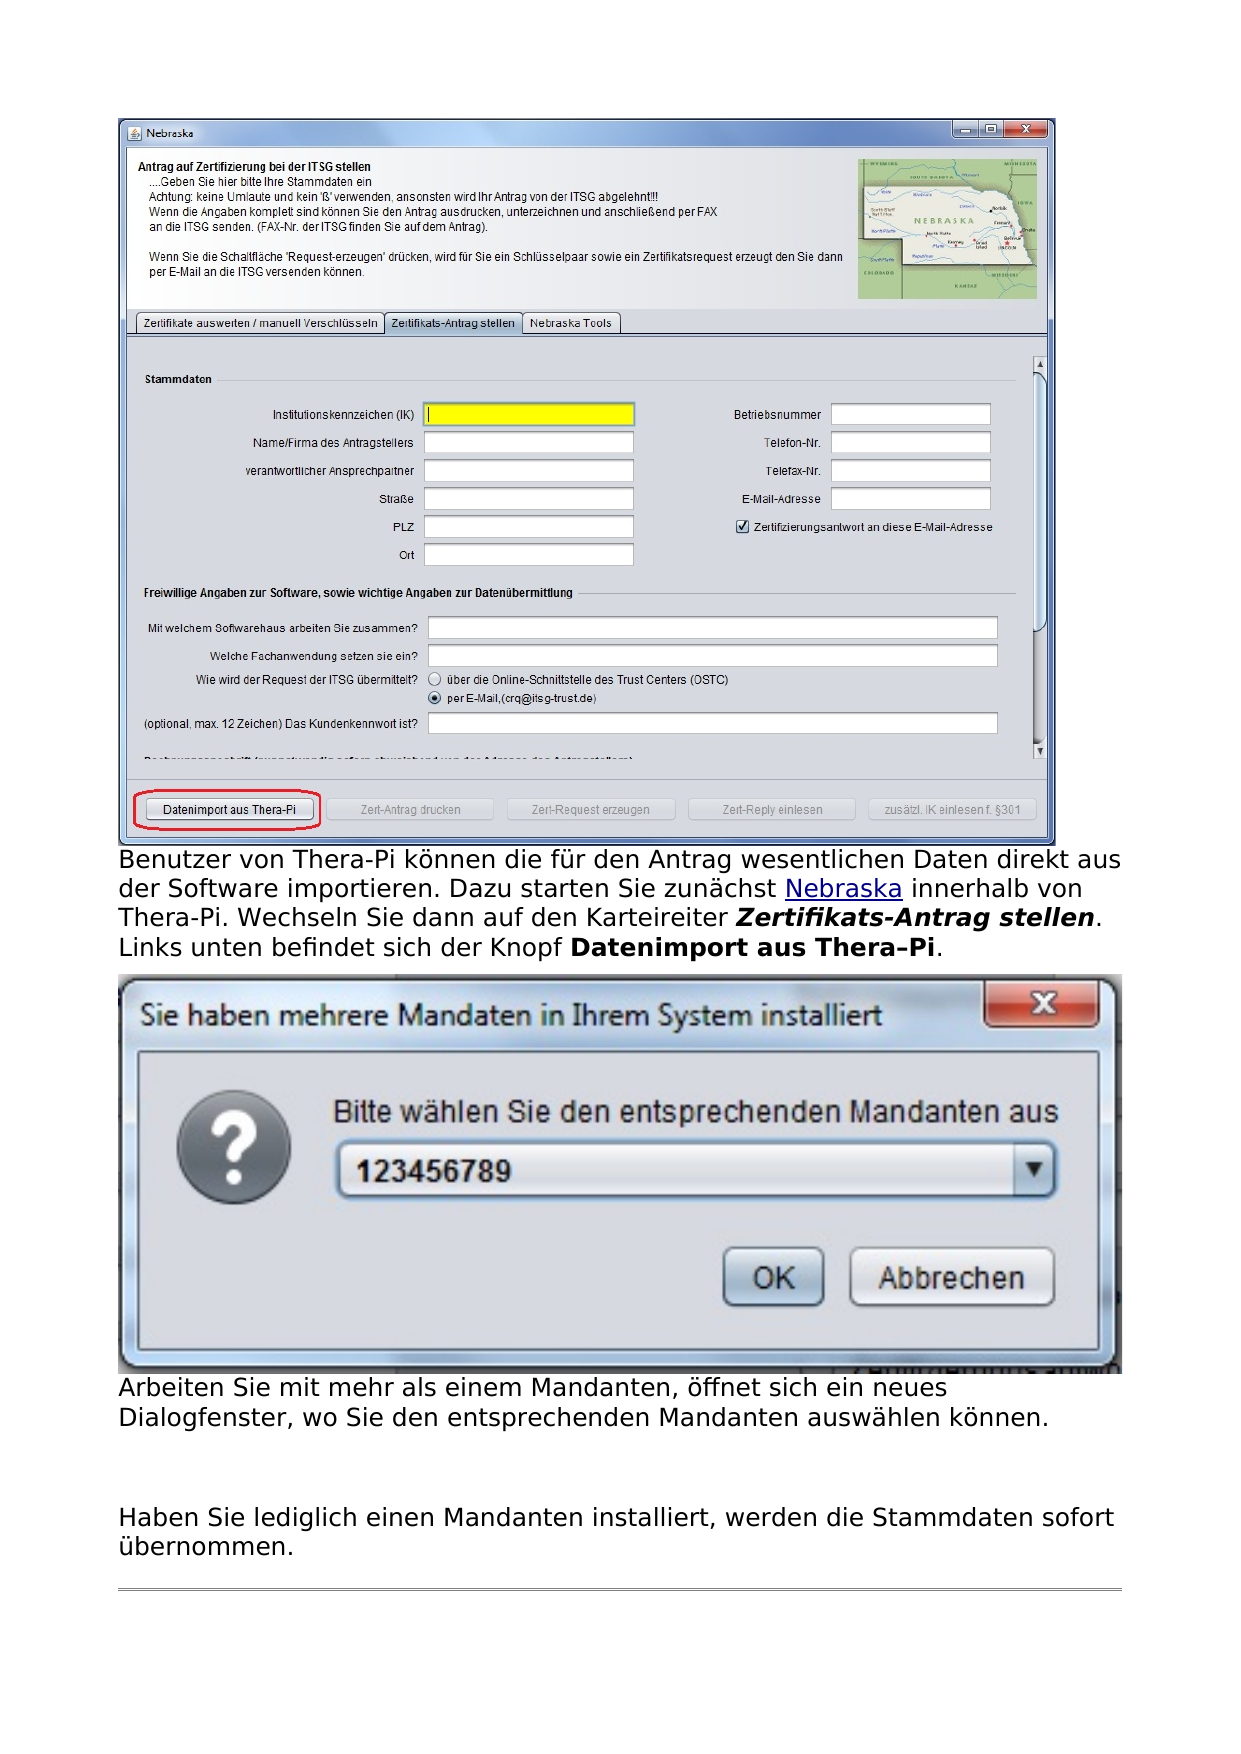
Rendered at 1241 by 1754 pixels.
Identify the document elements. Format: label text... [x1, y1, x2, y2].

text Haben Sie lediglich einen Mandanten installiert, werden die Stammdaten sofort übernommen. [118, 1503, 1122, 1561]
text Benutzer von Thera-Pi können die für den Antrag wesentlichen Daten direkt aus der Software importieren. Dazu starten Sie zunächst Nebraska innerhalb von Thera-Pi. Wechseln Sie dann auf den Karteireiter Zertifikats-Antrag stellen. Links unten befindet sich der Knopf Datenimport aus Thera–Pi. [118, 118, 1122, 962]
picture [118, 974, 1123, 1374]
picture [118, 118, 1056, 846]
text Arbeiten Sie mit mehr als einem Mandanten, öffnet sich ein neues Dialogfenster, wo Sie den entsprechenden Mandanten auswählen können. [118, 1374, 1122, 1490]
